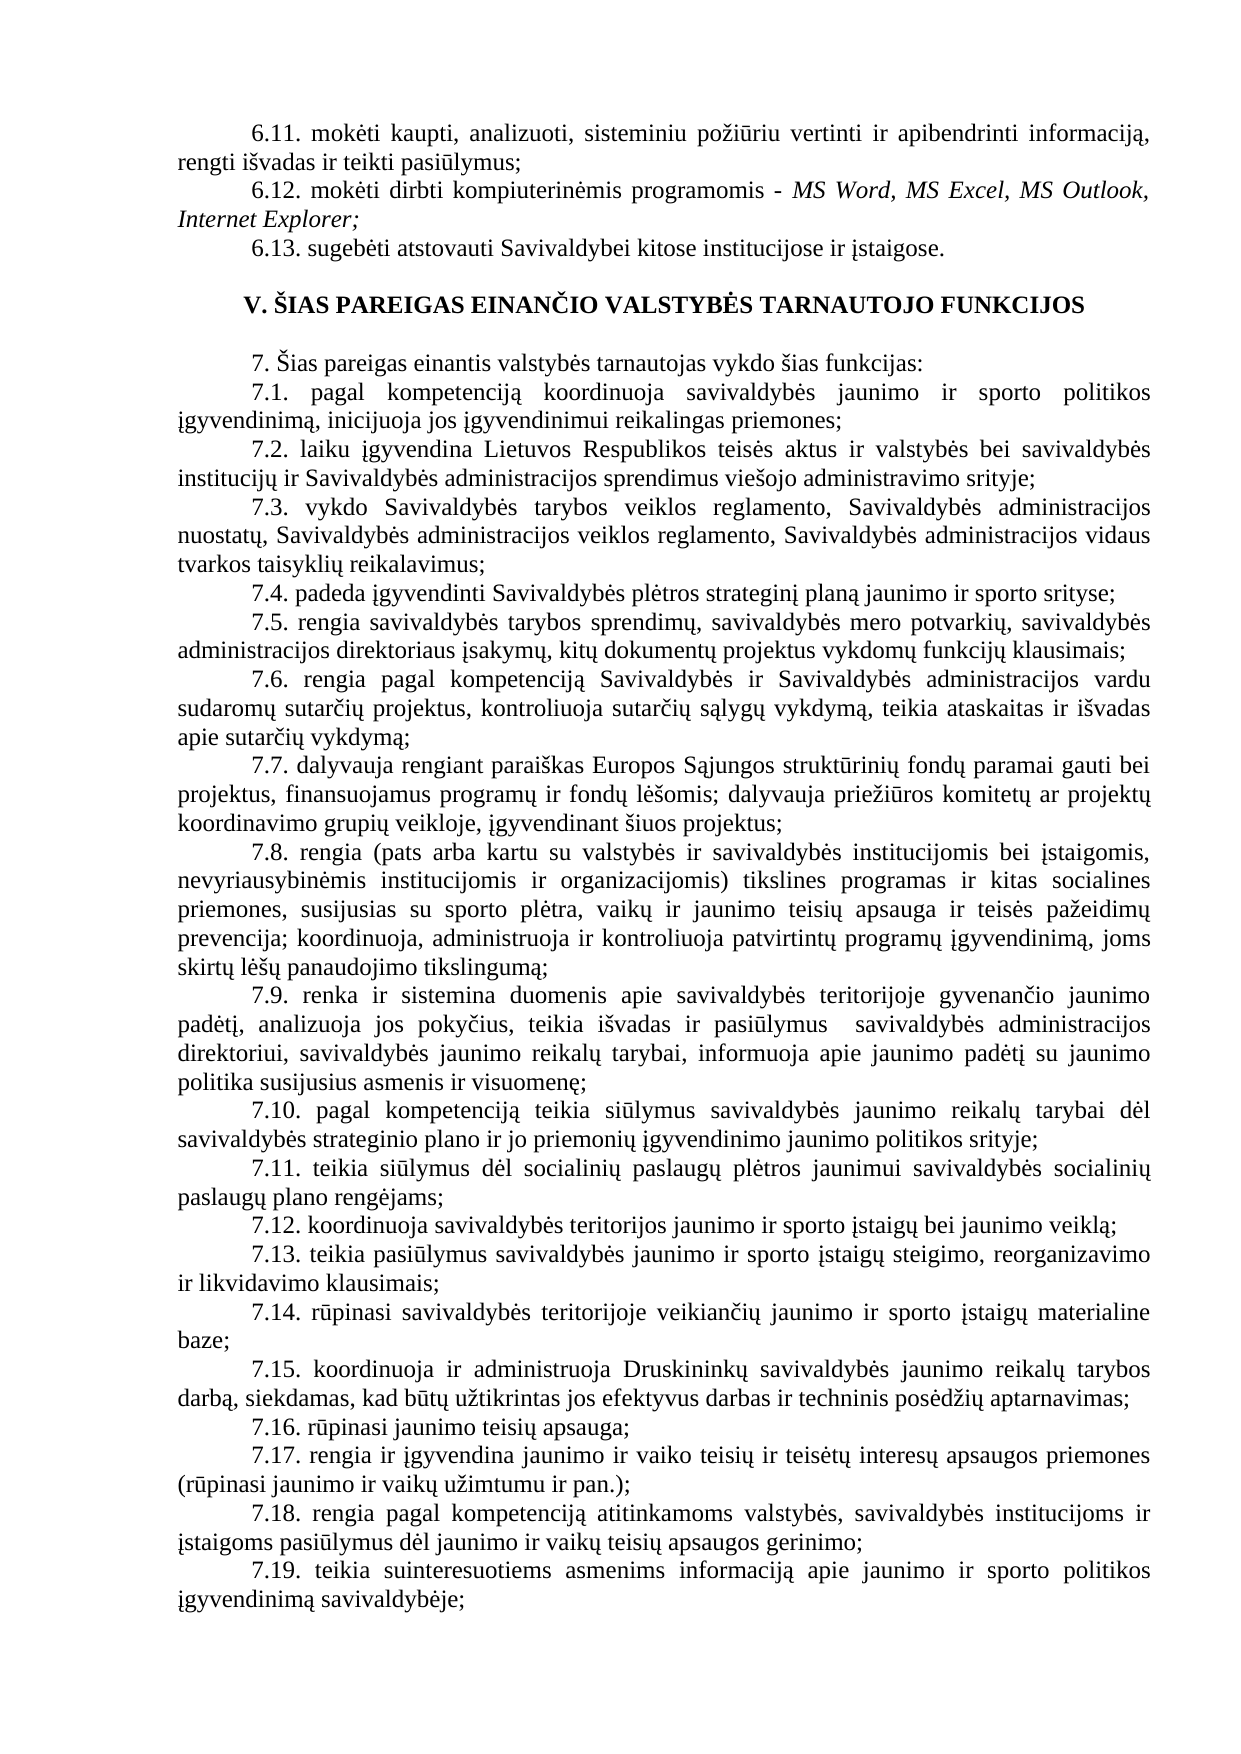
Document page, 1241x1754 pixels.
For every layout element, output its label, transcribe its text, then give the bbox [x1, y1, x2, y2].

text V. ŠIAS PAREIGAS EINANČIO VALSTYBĖS TARNAUTOJO FUNKCIJOS [177, 291, 1152, 319]
text 7. Šias pareigas einantis valstybės tarnautojas vykdo šias funkcijas: [177, 348, 1152, 377]
text 7.9. renka ir sistemina duomenis apie savivaldybės teritorijoje gyvenančio jaunimo padėtį, analizuoja jos pokyčius, teikia išvadas ir pasiūlymus savivaldybės administracijos direktoriui, savivaldybės jaunimo reikalų tarybai, informuoja apie jaunimo padėtį su jaunimo politika susijusius asmenis ir visuomenę; [177, 981, 1152, 1096]
text 7.5. rengia savivaldybės tarybos sprendimų, savivaldybės mero potvarkių, savivaldybės administracijos direktoriaus įsakymų, kitų dokumentų projektus vykdomų funkcijų klausimais; [177, 607, 1152, 664]
text 7.19. teikia suinteresuotiems asmenims informaciją apie jaunimo ir sporto politikos įgyvendinimą savivaldybėje; [177, 1556, 1152, 1613]
text 7.11. teikia siūlymus dėl socialinių paslaugų plėtros jaunimui savivaldybės socialinių paslaugų plano rengėjams; [177, 1153, 1152, 1211]
text 6.11. mokėti kaupti, analizuoti, sisteminiu požiūriu vertinti ir apibendrinti informaciją, rengti išvadas ir teikti pasiūlymus; [177, 118, 1152, 176]
text 7.4. padeda įgyvendinti Savivaldybės plėtros strateginį planą jaunimo ir sporto srityse; [177, 578, 1152, 607]
text 7.16. rūpinasi jaunimo teisių apsauga; [177, 1412, 1152, 1441]
text 7.8. rengia (pats arba kartu su valstybės ir savivaldybės institucijomis bei įstaigomis, nevyriausybinėmis institucijomis ir organizacijomis) tikslines programas ir kitas socialines priemones, susijusias su sporto plėtra, vaikų ir jaunimo teisių apsauga ir teisės pažeidimų prevencija; koordinuoja, administruoja ir kontroliuoja patvirtintų programų įgyvendinimą, joms skirtų lėšų panaudojimo tikslingumą; [177, 837, 1152, 981]
text 7.10. pagal kompetenciją teikia siūlymus savivaldybės jaunimo reikalų tarybai dėl savivaldybės strateginio plano ir jo priemonių įgyvendinimo jaunimo politikos srityje; [177, 1096, 1152, 1153]
text 7.13. teikia pasiūlymus savivaldybės jaunimo ir sporto įstaigų steigimo, reorganizavimo ir likvidavimo klausimais; [177, 1239, 1152, 1297]
text 7.7. dalyvauja rengiant paraiškas Europos Sąjungos struktūrinių fondų paramai gauti bei projektus, finansuojamus programų ir fondų lėšomis; dalyvauja priežiūros komitetų ar projektų koordinavimo grupių veikloje, įgyvendinant šiuos projektus; [177, 751, 1152, 837]
text 7.1. pagal kompetenciją koordinuoja savivaldybės jaunimo ir sporto politikos įgyvendinimą, inicijuoja jos įgyvendinimui reikalingas priemones; [177, 377, 1152, 434]
text 6.13. sugebėti atstovauti Savivaldybei kitose institucijose ir įstaigose. [177, 233, 1152, 262]
text 7.17. rengia ir įgyvendina jaunimo ir vaiko teisių ir teisėtų interesų apsaugos priemones (rūpinasi jaunimo ir vaikų užimtumu ir pan.); [177, 1441, 1152, 1498]
text 7.2. laiku įgyvendina Lietuvos Respublikos teisės aktus ir valstybės bei savivaldybės institucijų ir Savivaldybės administracijos sprendimus viešojo administravimo srityje; [177, 434, 1152, 492]
text 7.6. rengia pagal kompetenciją Savivaldybės ir Savivaldybės administracijos vardu sudaromų sutarčių projektus, kontroliuoja sutarčių sąlygų vykdymą, teikia ataskaitas ir išvadas apie sutarčių vykdymą; [177, 664, 1152, 751]
text 6.12. mokėti dirbti kompiuterinėmis programomis - MS Word, MS Excel, MS Outlook, Internet Explorer; [177, 176, 1152, 233]
text 7.15. koordinuoja ir administruoja Druskininkų savivaldybės jaunimo reikalų tarybos darbą, siekdamas, kad būtų užtikrintas jos efektyvus darbas ir techninis posėdžių aptarnavimas; [177, 1354, 1152, 1412]
text 7.3. vykdo Savivaldybės tarybos veiklos reglamento, Savivaldybės administracijos nuostatų, Savivaldybės administracijos veiklos reglamento, Savivaldybės administracijos vidaus tvarkos taisyklių reikalavimus; [177, 492, 1152, 578]
text 7.12. koordinuoja savivaldybės teritorijos jaunimo ir sporto įstaigų bei jaunimo veiklą; [177, 1211, 1152, 1239]
text 7.14. rūpinasi savivaldybės teritorijoje veikiančių jaunimo ir sporto įstaigų materialine baze; [177, 1297, 1152, 1354]
text 7.18. rengia pagal kompetenciją atitinkamoms valstybės, savivaldybės institucijoms ir įstaigoms pasiūlymus dėl jaunimo ir vaikų teisių apsaugos gerinimo; [177, 1498, 1152, 1556]
